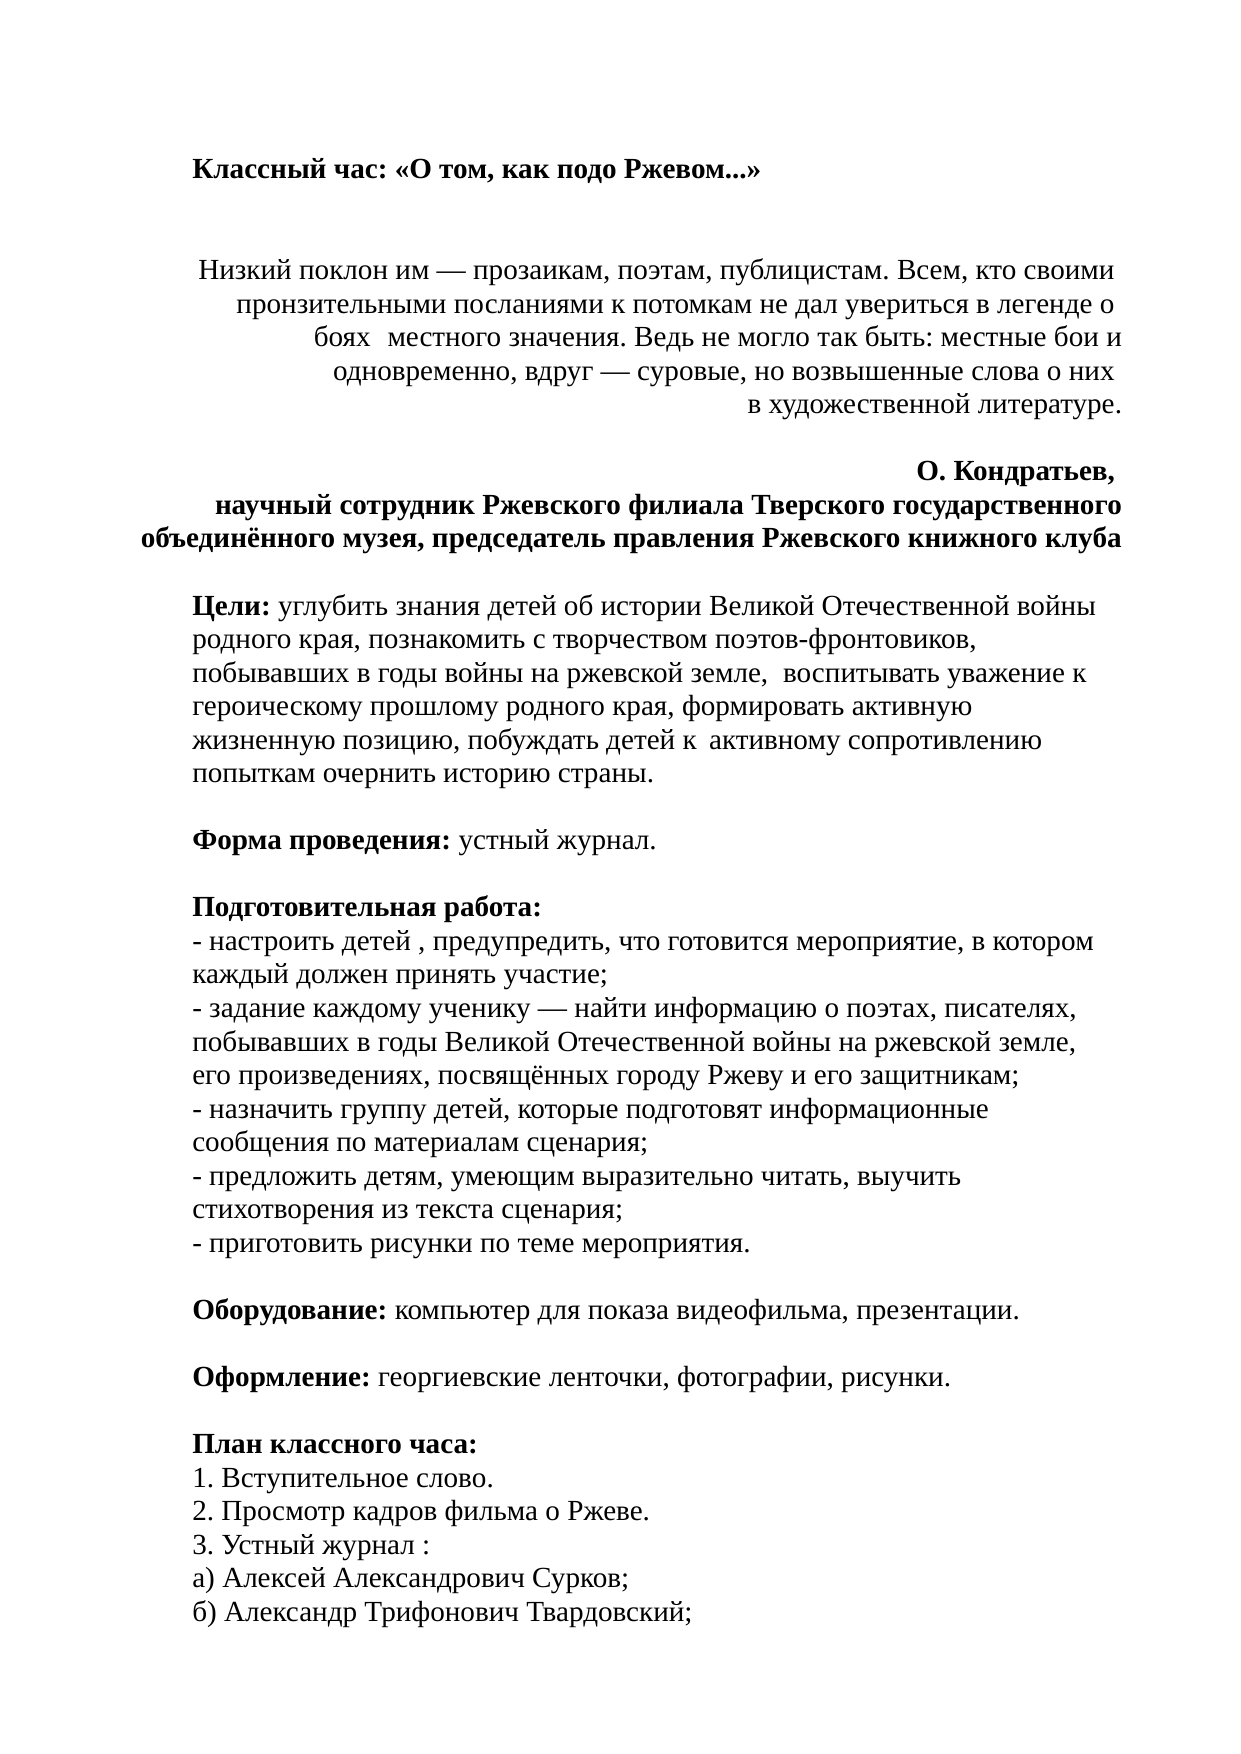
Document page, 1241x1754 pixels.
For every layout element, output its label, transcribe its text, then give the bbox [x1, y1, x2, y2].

text 3. Устный журнал : [118, 1527, 1122, 1560]
text Оформление: георгиевские ленточки, фотографии, рисунки. [118, 1359, 1122, 1393]
text б) Александр Трифонович Твардовский; [118, 1594, 1122, 1627]
text Цели: углубить знания детей об истории Великой Отечественной войны родного края, познакомить с творчеством поэтов-фронтовиков, побывавших в годы войны на ржевской земле, воспитывать уважение к героическому прошлому родного края, формировать активную жизненную позицию, побуждать детей к активному сопротивлению попыткам очернить историю страны. [118, 588, 1122, 789]
text Оборудование: компьютер для показа видеофильма, презентации. [118, 1292, 1122, 1326]
text - предложить детям, умеющим выразительно читать, выучить стихотворения из текста сценария; [118, 1158, 1122, 1225]
text - задание каждому ученику — найти информацию о поэтах, писателях, побывавших в годы Великой Отечественной войны на ржевской земле, его произведениях, посвящённых городу Ржеву и его защитникам; [118, 990, 1122, 1091]
text Подготовительная работа: [118, 889, 1122, 923]
text Форма проведения: устный журнал. [118, 822, 1122, 856]
text в художественной литературе. [118, 386, 1122, 420]
text План классного часа: [118, 1426, 1122, 1460]
text 2. Просмотр кадров фильма о Ржеве. [118, 1493, 1122, 1527]
text научный сотрудник Ржевского филиала Тверского государственного объединённого музея, председатель правления Ржевского книжного клуба [118, 487, 1122, 554]
text а) Алексей Александрович Сурков; [118, 1560, 1122, 1594]
text 1. Вступительное слово. [118, 1460, 1122, 1493]
text - настроить детей , предупредить, что готовится мероприятие, в котором каждый должен принять участие; [118, 923, 1122, 990]
text О. Кондратьев, [118, 453, 1122, 487]
text Классный час: «О том, как подо Ржевом...» [118, 152, 1122, 185]
text Низкий поклон им — прозаикам, поэтам, публицистам. Всем, кто своими пронзительными посланиями к потомкам не дал увериться в легенде о боях местного значения. Ведь не могло так быть: местные бои и одновременно, вдруг — суровые, но возвышенные слова о них [118, 252, 1122, 386]
text - приготовить рисунки по теме мероприятия. [118, 1225, 1122, 1258]
text - назначить группу детей, которые подготовят информационные сообщения по материалам сценария; [118, 1091, 1122, 1158]
